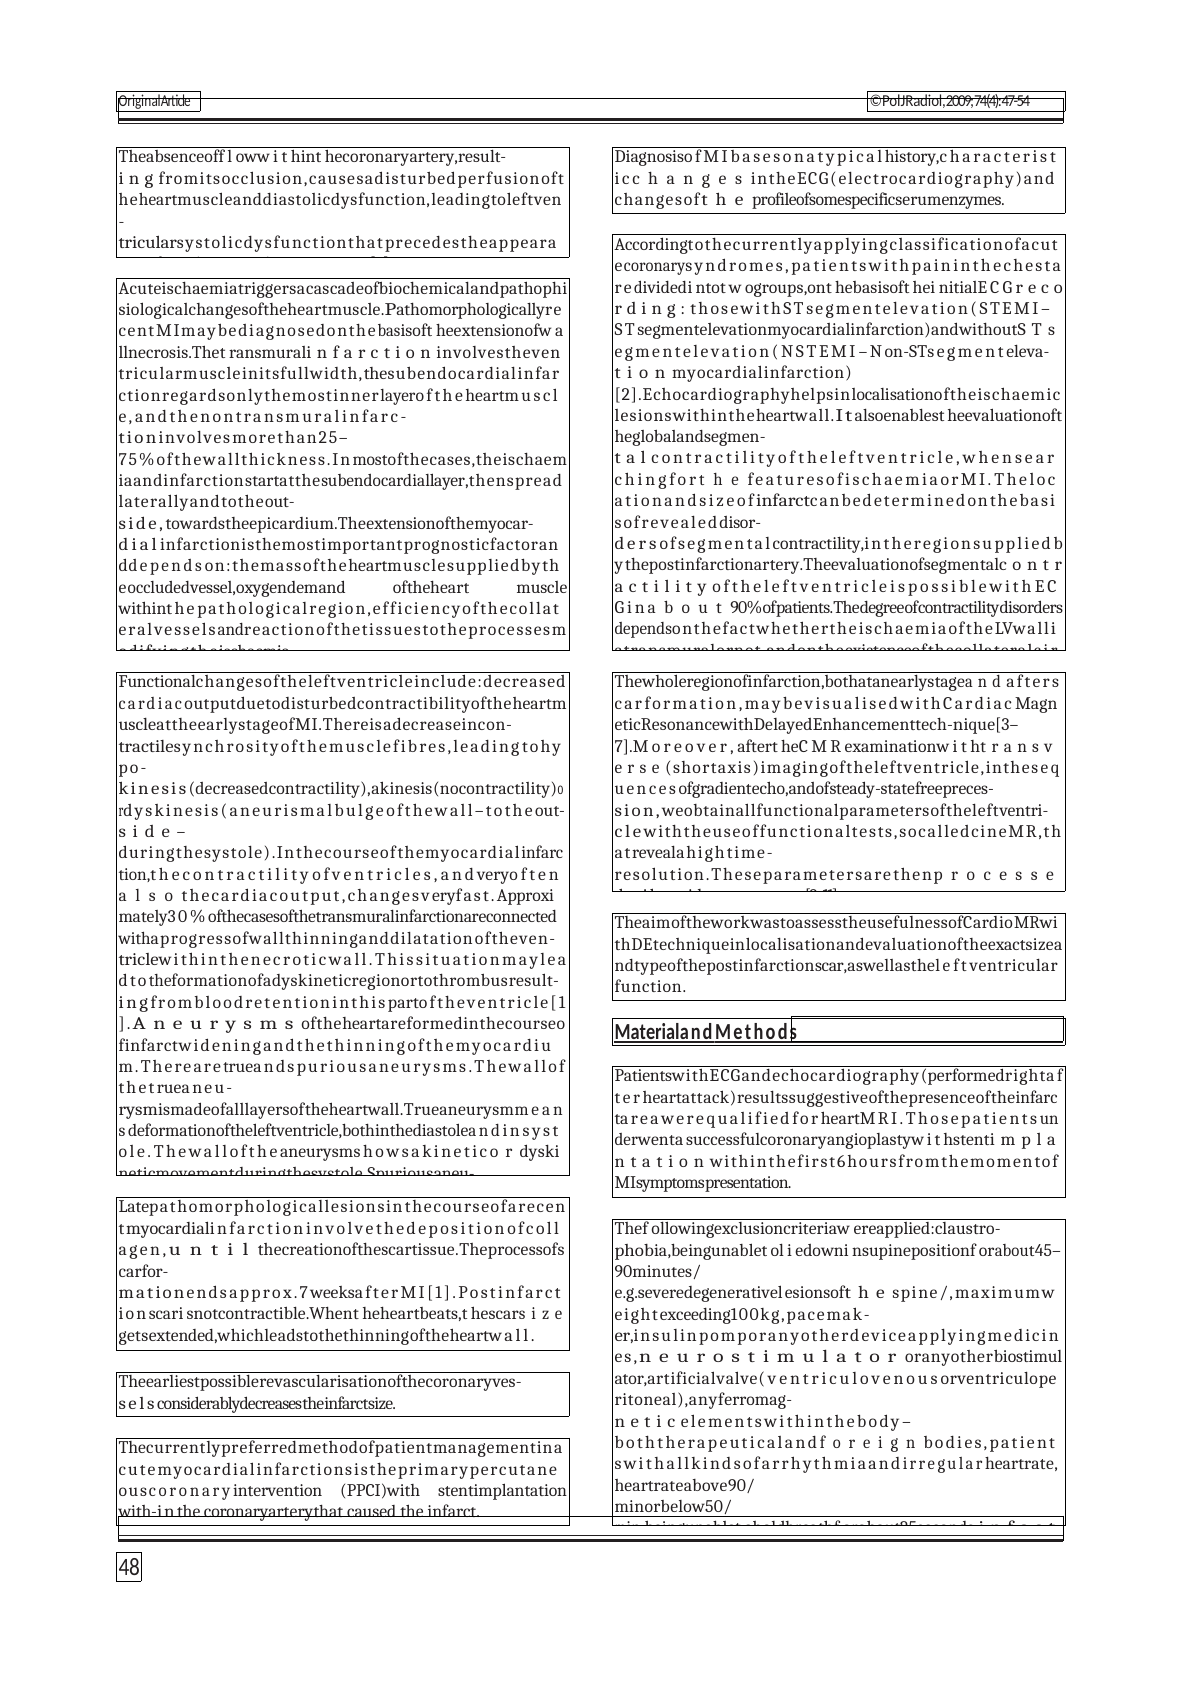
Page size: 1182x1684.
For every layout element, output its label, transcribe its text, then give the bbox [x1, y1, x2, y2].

text Theabsenceofflowwithinthecoronaryartery,result-ingfromitsocclusion,causesadisturbedperfusionoftheheartmuscleanddiastolicdysfunction,leadingtoleftven-tricularsystolicdysfunctionthatprecedestheappearanceofECGchangesandanginapectoris[2]. [118, 148, 567, 257]
text OriginalArticle [119, 99, 200, 111]
text 48 [118, 1553, 141, 1581]
text OriginalArticle [118, 92, 200, 98]
text ©PolJRadiol,2009;74(4):47-54 [869, 92, 1065, 111]
text PatientswithECGandechocardiography(performedrightafterheartattack)resultssuggestiveofthepresenceoftheinfarctareawerequalifiedforheartMRI.Thosepatientsunderwentasuccessfulcoronaryangioplastywithstentimplantationwithinthefirst6hoursfromthemomentofMIsymptomspresentation. [614, 1067, 1063, 1193]
text Theearliestpossiblerevascularisationofthecoronaryves-selsconsiderablydecreasestheinfarctsize. [118, 1373, 567, 1414]
text Accordingtothecurrentlyapplyingclassificationofacutecoronarysyndromes,patientswithpaininthechestaredividedintotwogroups,onthebasisoftheinitialECGrecording:thosewithSTsegmentelevation(STEMI–STsegmentelevationmyocardialinfarction)andwithoutSTsegmentelevation(NSTEMI–Non-STsegmenteleva-tionmyocardialinfarction)[2].Echocardiographyhelpsinlocalisationoftheischaemiclesionswithintheheartwall.Italsoenablestheevaluationoftheglobalandsegmen-talcontractilityoftheleftventricle,whensearchingforthefeaturesofischaemiaorMI.Thelocationandsizeofinfarctcanbedeterminedonthebasisofrevealeddisor-dersofsegmentalcontractility,intheregionsuppliedbythepostinfarctionartery.TheevaluationofsegmentalcontractilityoftheleftventricleispossiblewithECGinabout90%ofpatients.ThedegreeofcontractilitydisordersdependsonthefactwhethertheischaemiaoftheLVwallistransmuralornot,andontheexistenceofthecollateralcirculation[2]. [614, 235, 1063, 650]
text Thefollowingexclusioncriteriawereapplied:claustro-phobia,beingunabletoliedowninsupinepositionforabout45–90minutes/e.g.severedegenerativelesionsofthespine/,maximumweightexceeding100kg,pacemak-er,insulinpomporanyotherdeviceapplyingmedicines,neurostimulatororanyotherbiostimulator,artificialvalve(ventriculovenousorventriculoperitoneal),anyferromag-neticelementswithinthebody–boththerapeuticalandforeignbodies,patientswithallkindsofarrhythmiaandirregularheartrate,heartrateabove90/minorbelow50/min,beingunabletoholdbreathforabout25seconds,infectionswithintheupperairwaysconnectedwithcough,andcoughofotherorigin/allergiccough,difficultieswithbreathingandsoon/,aswellasbeinguncooperative. [614, 1220, 1063, 1516]
text TheaimoftheworkwastoassesstheusefulnessofCardioMRwithDEtechniqueinlocalisationandevaluationoftheexactsizeandtypeofthepostinfarctionscar,aswellastheleftventricularfunction. [614, 914, 1063, 997]
text Functionalchangesoftheleftventricleinclude:decreasedcardiacoutputduetodisturbedcontractibilityoftheheartmuscleattheearlystageofMI.Thereisadecreaseincon-tractilesynchrosityofthemusclefibres,leadingtohypo-kinesis(decreasedcontractility),akinesis(nocontractility)ordyskinesis(aneurismalbulgeofthewall–totheout-side–duringthesystole).Inthecourseofthemyocardialinfarction,thecontractilityofventricles,andveryoftenalsothecardiacoutput,changesveryfast.Approximately30%ofthecasesofthetransmuralinfarctionareconnectedwithaprogressofwallthinninganddilatationoftheven-triclewithinthenecroticwall.Thissituationmayleadtotheformationofadyskineticregionortothrombusresult-ingfrombloodretentioninthispartoftheventricle[1].Aneurysmsoftheheartareformedinthecourseofinfarctwideningandthethinningofthemyocardium.Therearetrueandspuriousaneurysms.Thewallofthetrueaneu-rysmismadeofalllayersoftheheartwall.Trueaneurysmmeansdeformationoftheleftventricle,bothinthediastoleandinsystole.Thewalloftheaneurysmshowsakineticordyskineticmovementduringthesystole.Spuriousaneu-rysmsareformedinthecourseofafractureofthefreeleftventricularwall[2]. [118, 673, 567, 1175]
text Latepathomorphologicallesionsinthecourseofarecentmyocardialinfarctioninvolvethedepositionofcollagen,untilthecreationofthescartissue.Theprocessofscarfor-mationendsapprox.7weeksafterMI[1].Postinfarctionscarisnotcontractible.Whentheheartbeats,thescarsizegetsextended,whichleadstothethinningoftheheartwall. [118, 1198, 567, 1346]
text Acuteischaemiatriggersacascadeofbiochemicalandpathophisiologicalchangesoftheheartmuscle.PathomorphologicallyrecentMImaybediagnosedonthebasisoftheextensionofwallnecrosis.Thetransmuralinfarctioninvolvestheventricularmuscleinitsfullwidth,thesubendocardialinfarctionregardsonlythemostinnerlayeroftheheartmuscle,andthenontransmuralinfarc-tioninvolvesmorethan25–75%ofthewallthickness.Inmostofthecases,theischaemiaandinfarctionstartatthesubendocardiallayer,thenspreadlaterallyandtotheout-side,towardstheepicardium.Theextensionofthemyocar-dialinfarctionisthemostimportantprognosticfactoranddependson:themassoftheheartmusclesuppliedbytheoccludedvessel,oxygendemand oftheheart muscle withinthepathologicalregion,efficiencyofthecollateralvesselsandreactionofthetissuestotheprocessesmodifyingtheischaemia. [118, 279, 567, 650]
text Thewholeregionofinfarction,bothatanearlystageandafterscarformation,maybevisualisedwithCardiacMagneticResonancewithDelayedEnhancementtech-nique[3–7].Moreover,aftertheCMRexaminationwithtransverse(shortaxis)imagingoftheleftventricle,inthesequencesofgradientecho,andofsteady-statefreepreces-sion,weobtainallfunctionalparametersoftheleftventri-clewiththeuseoffunctionaltests,socalledcineMR,thatrevealahightime-resolution.Theseparametersarethenprocessedwithaspecialcomputerprogram[8–11]. [614, 673, 1063, 891]
text DiagnosisofMIbasesonatypicalhistory,characteristicchangesintheECG(electrocardiography)andchangesoftheprofileofsomespecificserumenzymes. [614, 148, 1063, 210]
text MaterialandMethods [614, 1019, 791, 1041]
text MaterialandMethods [792, 1019, 1063, 1041]
text Thecurrentlypreferredmethodofpatientmanagementinacutemyocardialinfarctionsistheprimarypercutaneouscoronaryintervention (PPCI)with stentimplantation with-inthe coronaryarterythat caused the infarct. [118, 1439, 567, 1516]
